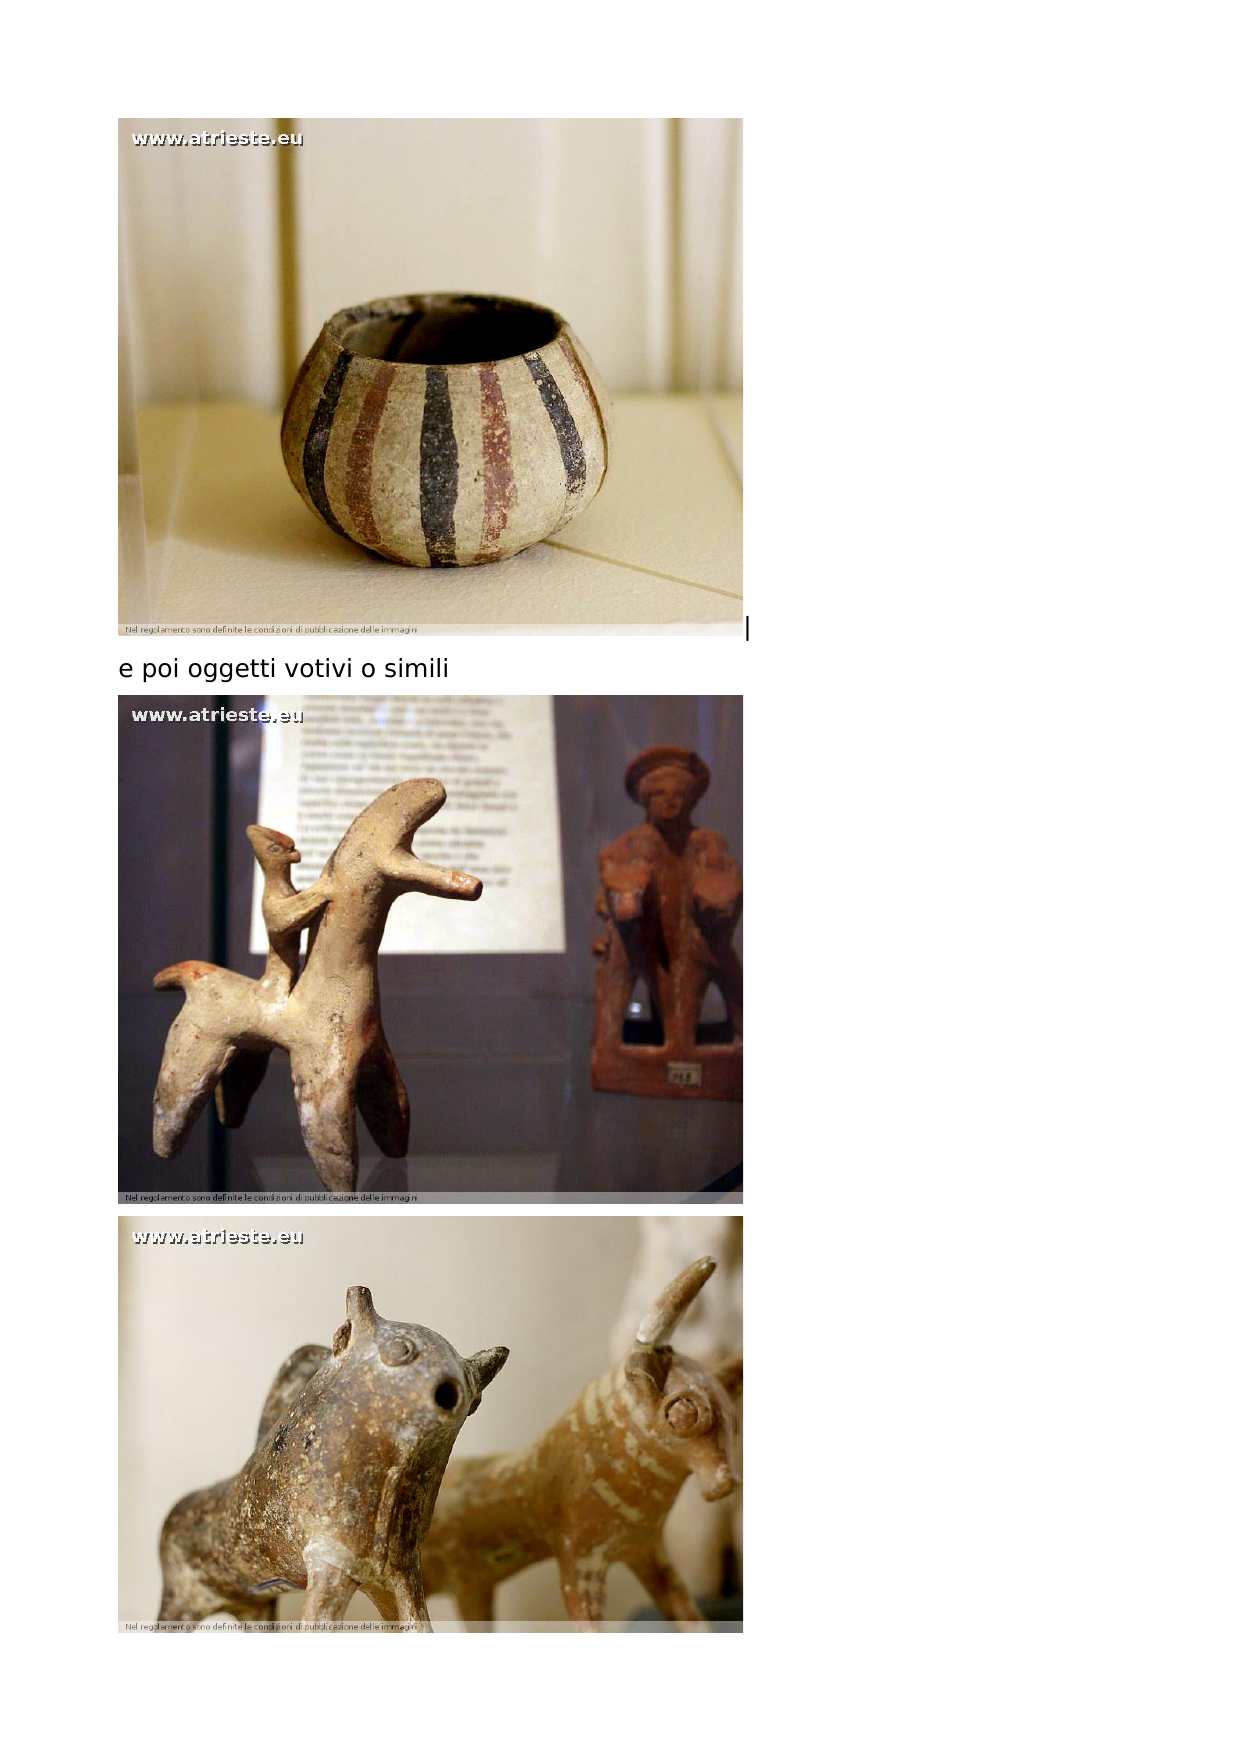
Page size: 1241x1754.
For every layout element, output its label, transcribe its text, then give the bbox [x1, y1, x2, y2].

picture [118, 695, 744, 1204]
text e poi oggetti votivi o simili [118, 654, 1122, 683]
text | [118, 118, 1122, 641]
picture [118, 118, 744, 636]
picture [118, 1216, 744, 1633]
